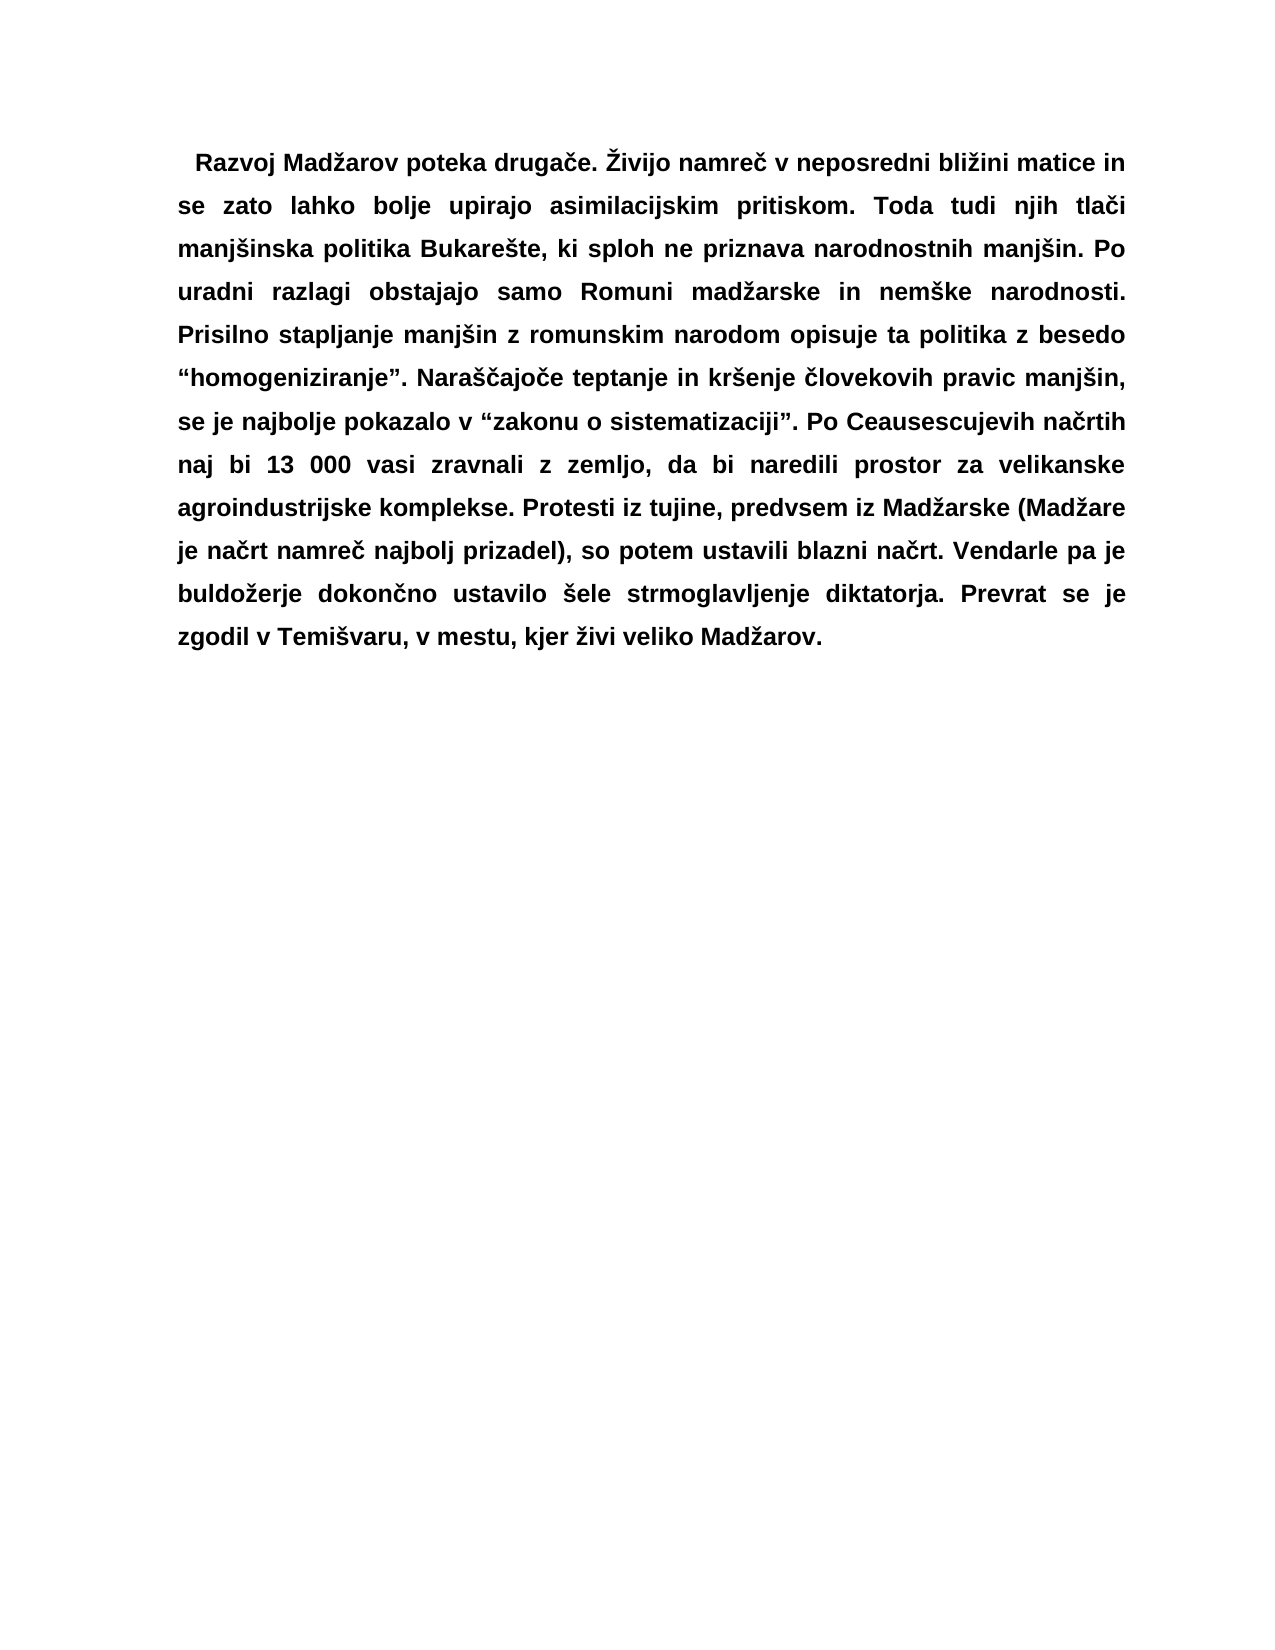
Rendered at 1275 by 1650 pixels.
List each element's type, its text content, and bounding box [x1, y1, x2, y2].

text Razvoj Madžarov poteka drugače. Živijo namreč v neposredni bližini matice in se zato lahko bolje upirajo asimilacijskim pritiskom. Toda tudi njih tlači manjšinska politika Bukarešte, ki sploh ne priznava narodnostnih manjšin. Po uradni razlagi obstajajo samo Romuni madžarske in nemške narodnosti. Prisilno stapljanje manjšin z romunskim narodom opisuje ta politika z besedo “homogeniziranje”. Naraščajoče teptanje in kršenje človekovih pravic manjšin, se je najbolje pokazalo v “zakonu o sistematizaciji”. Po Ceausescujevih načrtih naj bi 13 000 vasi zravnali z zemljo, da bi naredili prostor za velikanske agroindustrijske komplekse. Protesti iz tujine, predvsem iz Madžarske (Madžare je načrt namreč najbolj prizadel), so potem ustavili blazni načrt. Vendarle pa je buldožerje dokončno ustavilo šele strmoglavljenje diktatorja. Prevrat se je zgodil v Temišvaru, v mestu, kjer živi veliko Madžarov. [177, 148, 1127, 651]
